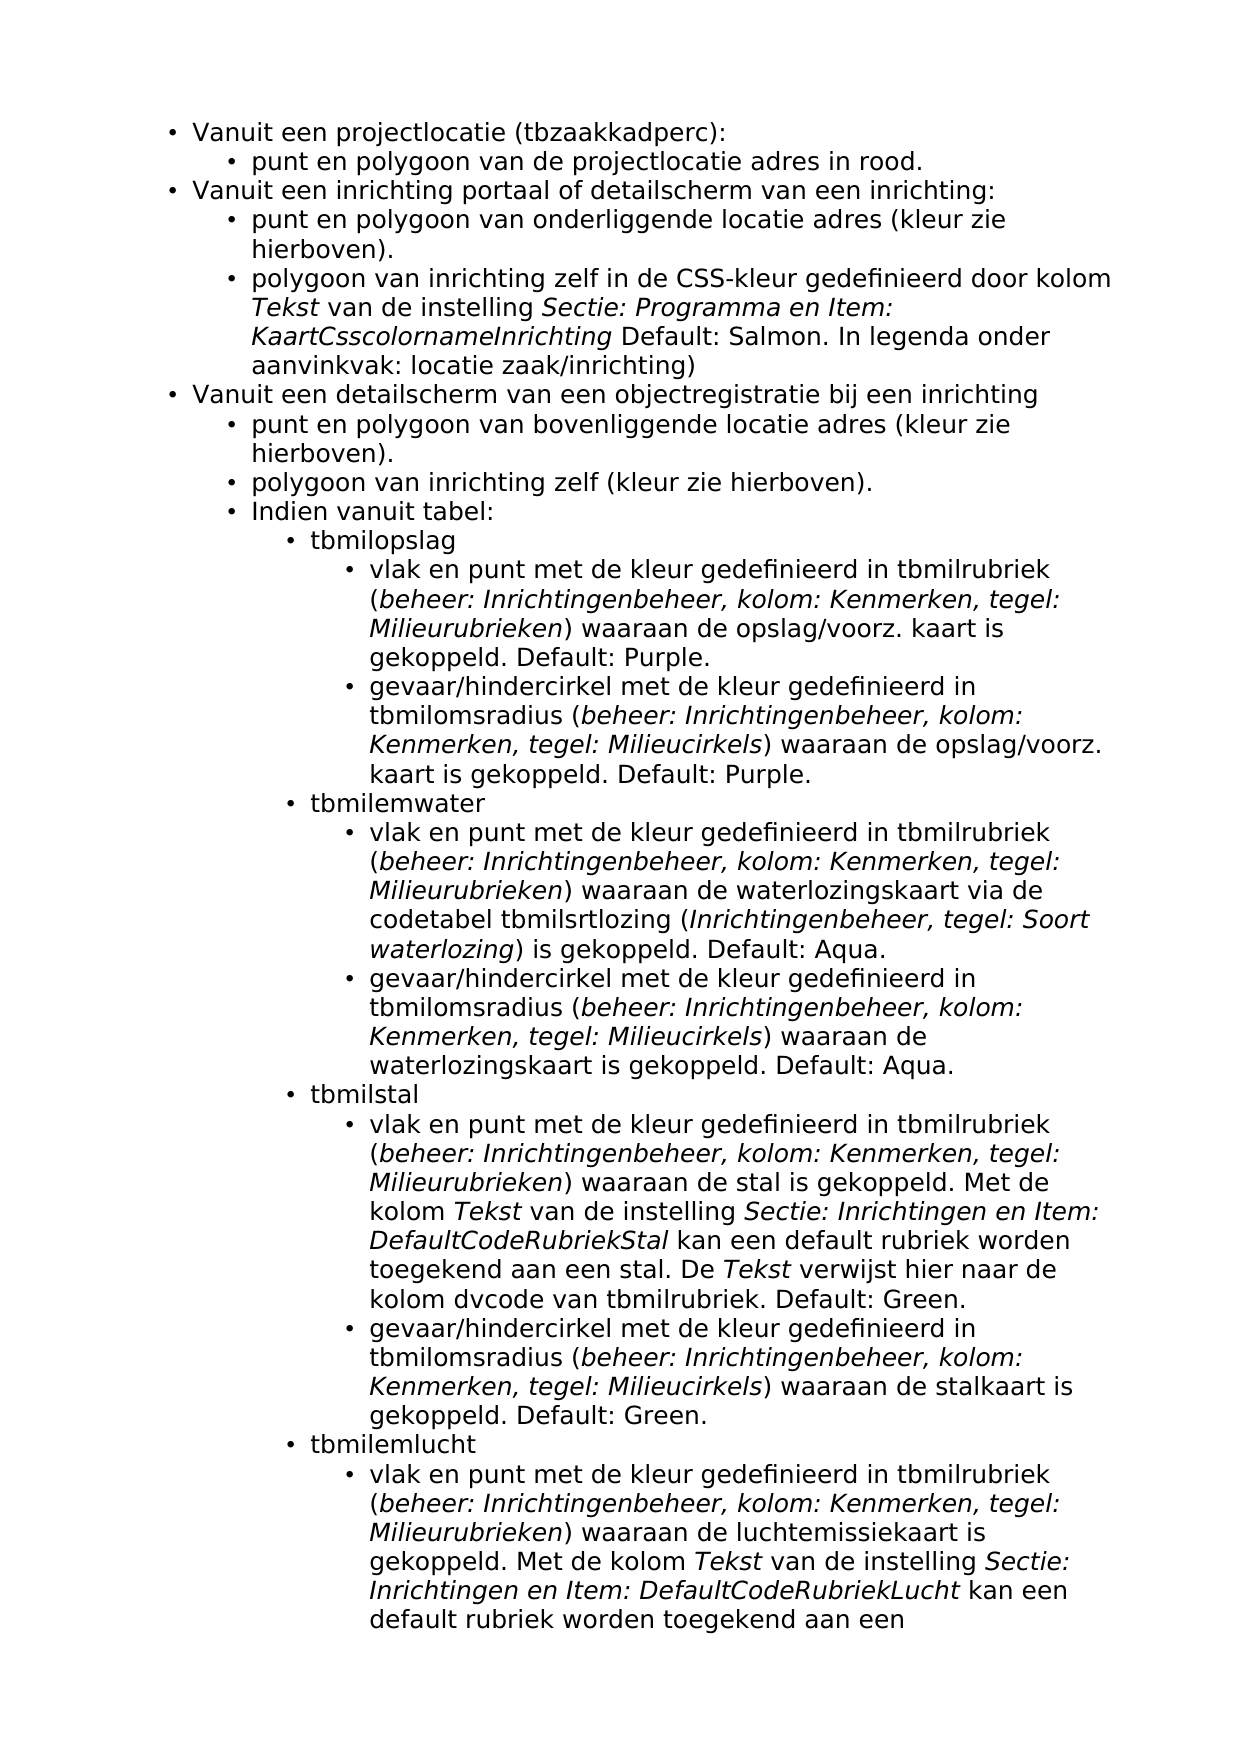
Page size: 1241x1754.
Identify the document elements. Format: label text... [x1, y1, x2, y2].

list gevaar/hindercirkel met de kleur gedefinieerd in tbmilomsradius (beheer: Inrichtingenbeheer, kolom: Kenmerken, tegel: Milieucirkels) waaraan de opslag/voorz. kaart is gekoppeld. Default: Purple. [354, 672, 1122, 789]
list Vanuit een projectlocatie (tbzaakkadperc): [177, 118, 1122, 147]
list tbmilemwater [295, 789, 1122, 818]
list polygoon van inrichting zelf (kleur zie hierboven). [236, 468, 1122, 497]
list Vanuit een detailscherm van een objectregistratie bij een inrichting [177, 381, 1122, 410]
list punt en polygoon van bovenliggende locatie adres (kleur zie hierboven). [236, 410, 1122, 468]
list punt en polygoon van onderliggende locatie adres (kleur zie hierboven). [236, 206, 1122, 264]
list punt en polygoon van de projectlocatie adres in rood. [236, 147, 1122, 176]
list vlak en punt met de kleur gedefinieerd in tbmilrubriek (beheer: Inrichtingenbeheer, kolom: Kenmerken, tegel: Milieurubrieken) waaraan de stal is gekoppeld. Met de kolom Tekst van de instelling Sectie: Inrichtingen en Item: DefaultCodeRubriekStal kan een default rubriek worden toegekend aan een stal. De Tekst verwijst hier naar de kolom dvcode van tbmilrubriek. Default: Green. [354, 1110, 1122, 1314]
list Vanuit een inrichting portaal of detailscherm van een inrichting: [177, 176, 1122, 206]
list polygoon van inrichting zelf in de CSS-kleur gedefinieerd door kolom Tekst van de instelling Sectie: Programma en Item: KaartCsscolornameInrichting Default: Salmon. In legenda onder aanvinkvak: locatie zaak/inrichting) [236, 264, 1122, 381]
list tbmilopslag [295, 526, 1122, 556]
list vlak en punt met de kleur gedefinieerd in tbmilrubriek (beheer: Inrichtingenbeheer, kolom: Kenmerken, tegel: Milieurubrieken) waaraan de luchtemissiekaart is gekoppeld. Met de kolom Tekst van de instelling Sectie: Inrichtingen en Item: DefaultCodeRubriekLucht kan een default rubriek worden toegekend aan een [354, 1460, 1122, 1635]
list gevaar/hindercirkel met de kleur gedefinieerd in tbmilomsradius (beheer: Inrichtingenbeheer, kolom: Kenmerken, tegel: Milieucirkels) waaraan de waterlozingskaart is gekoppeld. Default: Aqua. [354, 964, 1122, 1081]
list vlak en punt met de kleur gedefinieerd in tbmilrubriek (beheer: Inrichtingenbeheer, kolom: Kenmerken, tegel: Milieurubrieken) waaraan de opslag/voorz. kaart is gekoppeld. Default: Purple. [354, 556, 1122, 672]
list Indien vanuit tabel: [236, 497, 1122, 526]
list tbmilemlucht [295, 1431, 1122, 1460]
list tbmilstal [295, 1081, 1122, 1110]
list vlak en punt met de kleur gedefinieerd in tbmilrubriek (beheer: Inrichtingenbeheer, kolom: Kenmerken, tegel: Milieurubrieken) waaraan de waterlozingskaart via de codetabel tbmilsrtlozing (Inrichtingenbeheer, tegel: Soort waterlozing) is gekoppeld. Default: Aqua. [354, 818, 1122, 964]
list gevaar/hindercirkel met de kleur gedefinieerd in tbmilomsradius (beheer: Inrichtingenbeheer, kolom: Kenmerken, tegel: Milieucirkels) waaraan de stalkaart is gekoppeld. Default: Green. [354, 1314, 1122, 1431]
